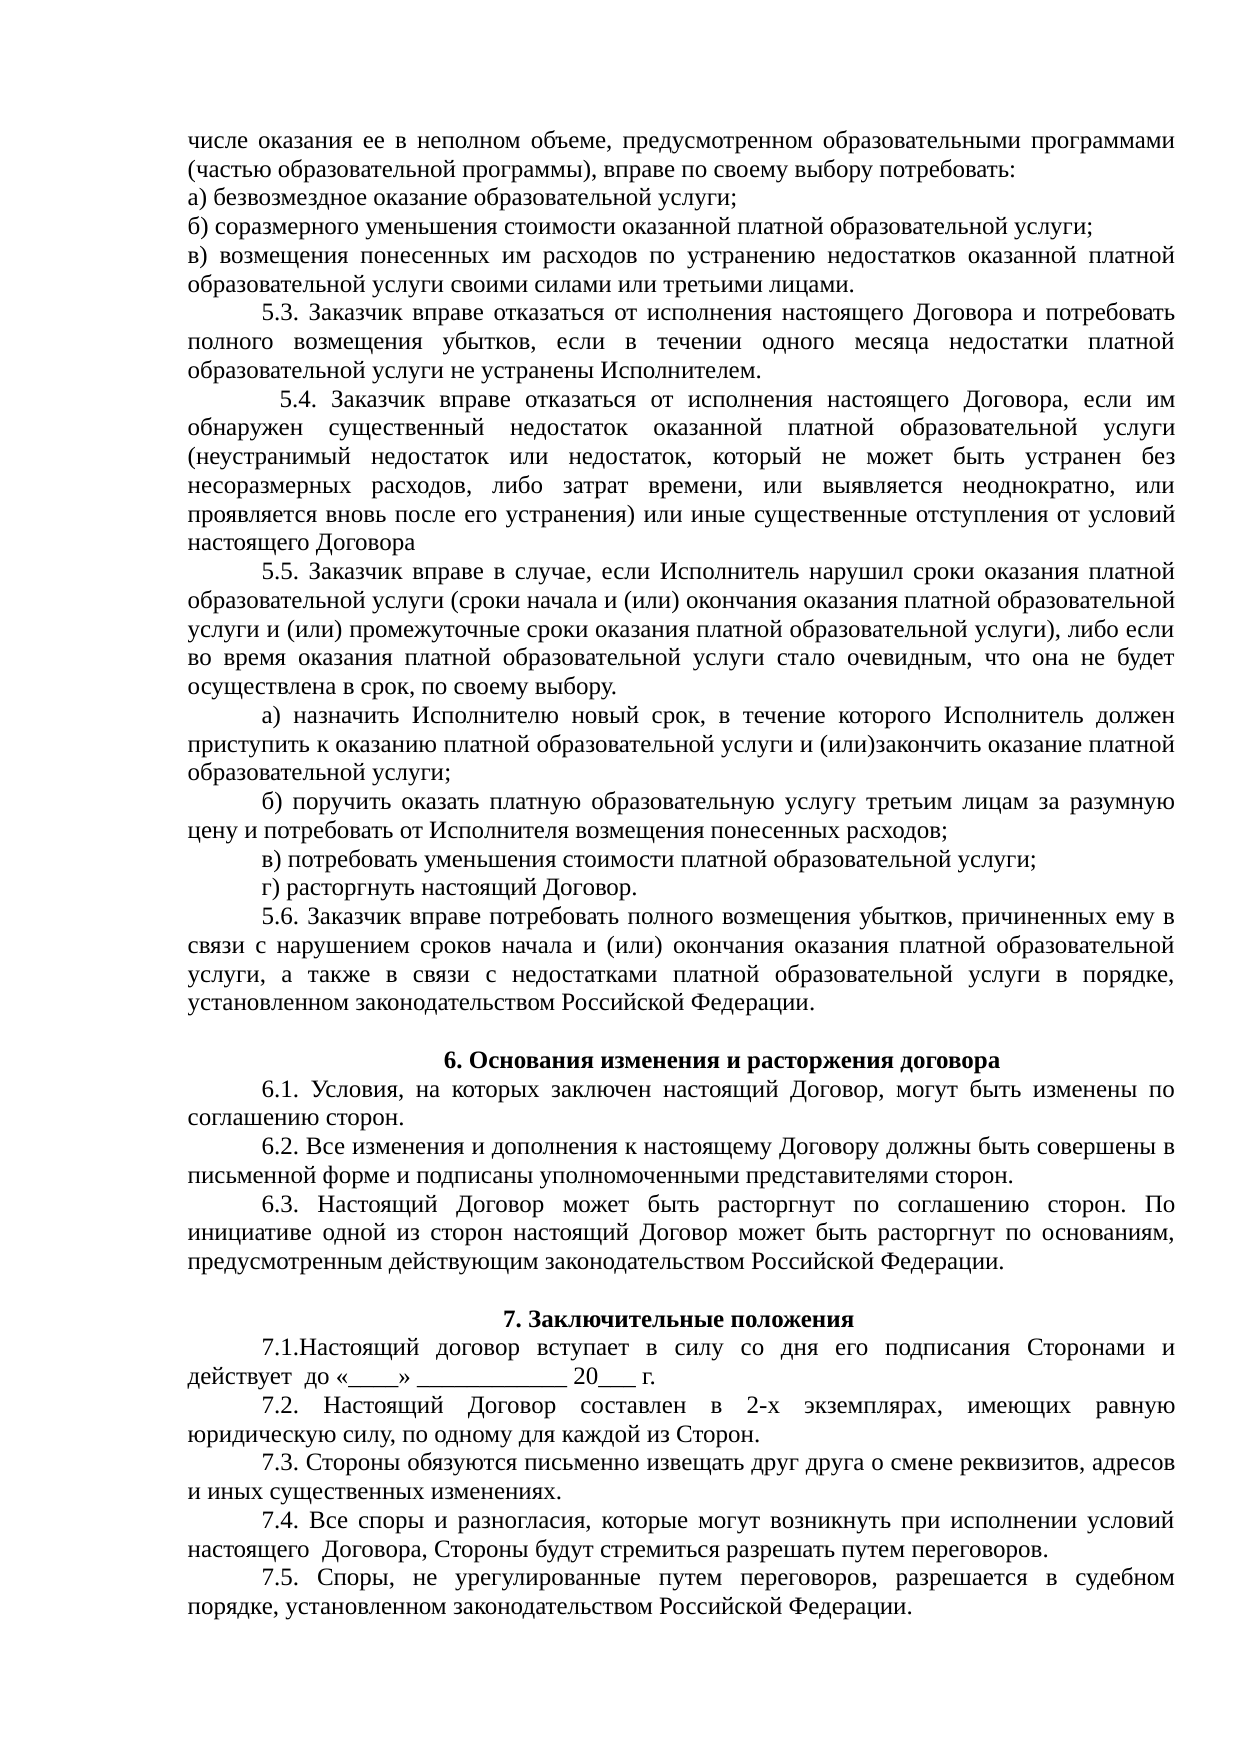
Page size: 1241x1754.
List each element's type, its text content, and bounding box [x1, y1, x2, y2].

text числе оказания ее в неполном объеме, предусмотренном образовательными программами (частью образовательной программы), вправе по своему выбору потребовать: [187, 125, 1176, 182]
text б) соразмерного уменьшения стоимости оказанной платной образовательной услуги; [187, 211, 1176, 240]
text 7.4. Все споры и разногласия, которые могут возникнуть при исполнении условий настоящего Договора, Стороны будут стремиться разрешать путем переговоров. [187, 1505, 1176, 1562]
text 6. Основания изменения и расторжения договора [187, 1045, 1176, 1074]
text 5.6. Заказчик вправе потребовать полного возмещения убытков, причиненных ему в связи с нарушением сроков начала и (или) окончания оказания платной образовательной услуги, а также в связи с недостатками платной образовательной услуги в порядке, установленном законодательством Российской Федерации. [187, 901, 1176, 1016]
text 7.2. Настоящий Договор составлен в 2-х экземплярах, имеющих равную юридическую силу, по одному для каждой из Сторон. [187, 1390, 1176, 1447]
text в) потребовать уменьшения стоимости платной образовательной услуги; [187, 844, 1176, 872]
text 7.5. Споры, не урегулированные путем переговоров, разрешается в судебном порядке, установленном законодательством Российской Федерации. [187, 1562, 1176, 1620]
text г) расторгнуть настоящий Договор. [187, 872, 1176, 901]
text в) возмещения понесенных им расходов по устранению недостатков оказанной платной образовательной услуги своими силами или третьими лицами. [187, 240, 1176, 297]
text 5.4. Заказчик вправе отказаться от исполнения настоящего Договора, если им обнаружен существенный недостаток оказанной платной образовательной услуги (неустранимый недостаток или недостаток, который не может быть устранен без несоразмерных расходов, либо затрат времени, или выявляется неоднократно, или проявляется вновь после его устранения) или иные существенные отступления от условий настоящего Договора [187, 384, 1176, 556]
text 5.5. Заказчик вправе в случае, если Исполнитель нарушил сроки оказания платной образовательной услуги (сроки начала и (или) окончания оказания платной образовательной услуги и (или) промежуточные сроки оказания платной образовательной услуги), либо если во время оказания платной образовательной услуги стало очевидным, что она не будет осуществлена в срок, по своему выбору. [187, 556, 1176, 700]
text 6.3. Настоящий Договор может быть расторгнут по соглашению сторон. По инициативе одной из сторон настоящий Договор может быть расторгнут по основаниям, предусмотренным действующим законодательством Российской Федерации. [187, 1189, 1176, 1275]
text а) безвозмездное оказание образовательной услуги; [187, 182, 1176, 211]
text 5.3. Заказчик вправе отказаться от исполнения настоящего Договора и потребовать полного возмещения убытков, если в течении одного месяца недостатки платной образовательной услуги не устранены Исполнителем. [187, 297, 1176, 384]
text 6.1. Условия, на которых заключен настоящий Договор, могут быть изменены по соглашению сторон. [187, 1074, 1176, 1131]
text б) поручить оказать платную образовательную услугу третьим лицам за разумную цену и потребовать от Исполнителя возмещения понесенных расходов; [187, 786, 1176, 844]
text а) назначить Исполнителю новый срок, в течение которого Исполнитель должен приступить к оказанию платной образовательной услуги и (или)закончить оказание платной образовательной услуги; [187, 700, 1176, 786]
text 7.3. Стороны обязуются письменно извещать друг друга о смене реквизитов, адресов и иных существенных изменениях. [187, 1447, 1176, 1505]
text 7.1.Настоящий договор вступает в силу со дня его подписания Сторонами и действует до «____» ____________ 20___ г. [187, 1332, 1176, 1390]
text 6.2. Все изменения и дополнения к настоящему Договору должны быть совершены в письменной форме и подписаны уполномоченными представителями сторон. [187, 1131, 1176, 1189]
text 7. Заключительные положения [187, 1304, 1176, 1332]
